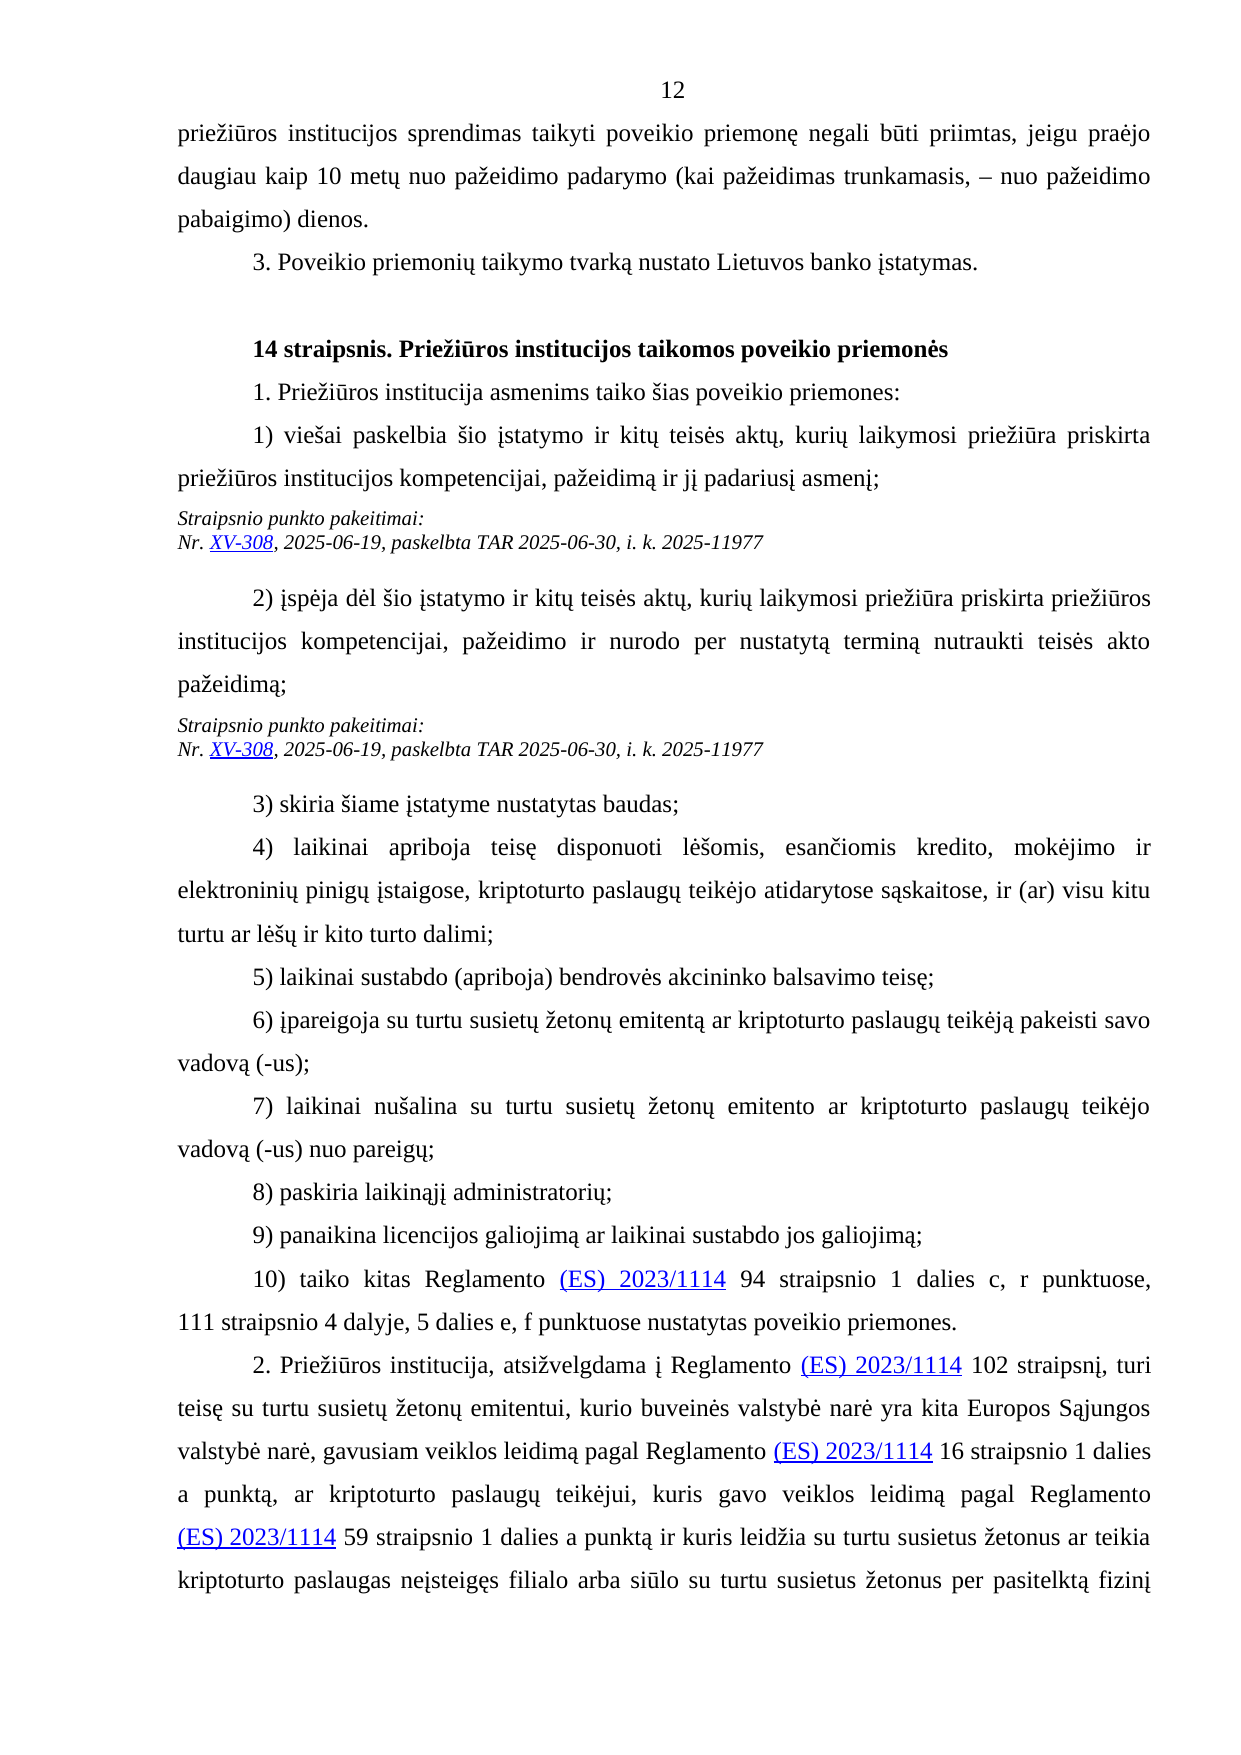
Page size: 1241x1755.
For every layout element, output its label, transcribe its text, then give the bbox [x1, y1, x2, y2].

text 6) įpareigoja su turtu susietų žetonų emitentą ar kriptoturto paslaugų teikėją pakeisti savo vadovą (-us); [177, 1005, 1152, 1077]
text 3. Poveikio priemonių taikymo tvarką nustato Lietuvos banko įstatymas. [177, 247, 1152, 276]
text 3) skiria šiame įstatyme nustatytas baudas; [177, 789, 1152, 818]
text Nr. XV-308, 2025-06-19, paskelbta TAR 2025-06-30, i. k. 2025-11977 [177, 530, 1152, 554]
text Straipsnio punkto pakeitimai: [177, 712, 1152, 737]
text 1. Priežiūros institucija asmenims taiko šias poveikio priemones: [177, 377, 1152, 406]
text 8) paskiria laikinąjį administratorių; [177, 1177, 1152, 1206]
text 14 straipsnis. Priežiūros institucijos taikomos poveikio priemonės [177, 334, 1152, 362]
text 2. Priežiūros institucija, atsižvelgdama į Reglamento (ES) 2023/1114 102 straipsnį, turi teisę su turtu susietų žetonų emitentui, kurio buveinės valstybė narė yra kita Europos Sąjungos valstybė narė, gavusiam veiklos leidimą pagal Reglamento (ES) 2023/1114 16 straipsnio 1 dalies a punktą, ar kriptoturto paslaugų teikėjui, kuris gavo veiklos leidimą pagal Reglamento (ES) 2023/1114 59 straipsnio 1 dalies a punktą ir kuris leidžia su turtu susietus žetonus ar teikia kriptoturto paslaugas neįsteigęs filialo arba siūlo su turtu susietus žetonus per pasitelktą fizinį [177, 1350, 1152, 1594]
text Nr. XV-308, 2025-06-19, paskelbta TAR 2025-06-30, i. k. 2025-11977 [177, 737, 1152, 761]
text 5) laikinai sustabdo (apriboja) bendrovės akcininko balsavimo teisę; [177, 962, 1152, 991]
text 2) įspėja dėl šio įstatymo ir kitų teisės aktų, kurių laikymosi priežiūra priskirta priežiūros institucijos kompetencijai, pažeidimo ir nurodo per nustatytą terminą nutraukti teisės akto pažeidimą; [177, 583, 1152, 698]
text 4) laikinai apriboja teisę disponuoti lėšomis, esančiomis kredito, mokėjimo ir elektroninių pinigų įstaigose, kriptoturto paslaugų teikėjo atidarytose sąskaitose, ir (ar) visu kitu turtu ar lėšų ir kito turto dalimi; [177, 832, 1152, 947]
text 7) laikinai nušalina su turtu susietų žetonų emitento ar kriptoturto paslaugų teikėjo vadovą (-us) nuo pareigų; [177, 1091, 1152, 1163]
text Straipsnio punkto pakeitimai: [177, 506, 1152, 530]
text priežiūros institucijos sprendimas taikyti poveikio priemonę negali būti priimtas, jeigu praėjo daugiau kaip 10 metų nuo pažeidimo padarymo (kai pažeidimas trunkamasis, – nuo pažeidimo pabaigimo) dienos. [177, 118, 1152, 233]
text 10) taiko kitas Reglamento (ES) 2023/1114 94 straipsnio 1 dalies c, r punktuose, 111 straipsnio 4 dalyje, 5 dalies e, f punktuose nustatytas poveikio priemones. [177, 1264, 1152, 1336]
text 1) viešai paskelbia šio įstatymo ir kitų teisės aktų, kurių laikymosi priežiūra priskirta priežiūros institucijos kompetencijai, pažeidimą ir jį padariusį asmenį; [177, 420, 1152, 492]
text 9) panaikina licencijos galiojimą ar laikinai sustabdo jos galiojimą; [177, 1221, 1152, 1249]
